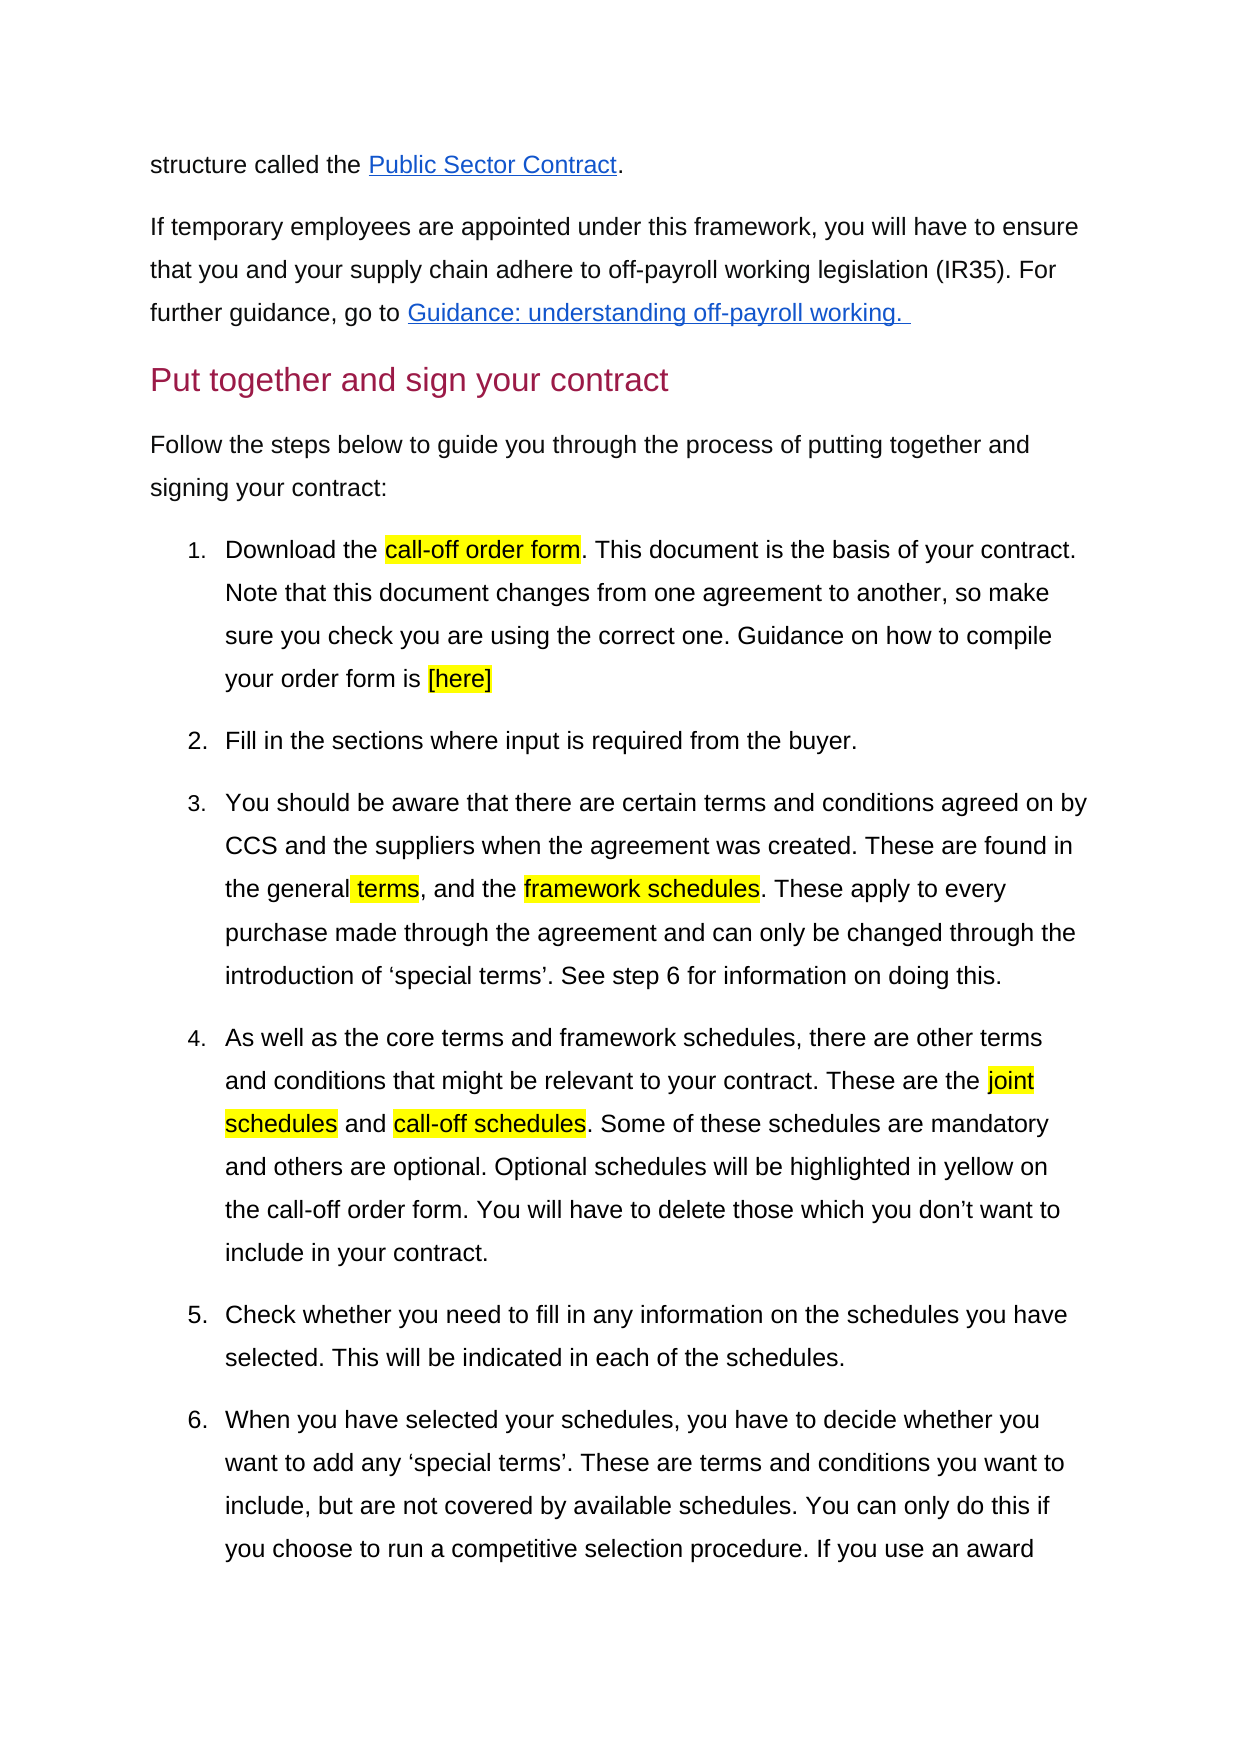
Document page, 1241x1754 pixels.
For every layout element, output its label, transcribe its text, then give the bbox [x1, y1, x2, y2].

list As well as the core terms and framework schedules, there are other terms and conditions that might be relevant to your contract. These are the joint schedules and call-off schedules. Some of these schedules are mandatory and others are optional. Optional schedules will be highlighted in yellow on the call-off order form. You will have to delete those which you don’t want to include in your contract. [187, 1023, 1090, 1267]
subtitle Put together and sign your contract [150, 360, 1090, 398]
text If temporary employees are appointed under this framework, you will have to ensure that you and your supply chain adhere to off-payroll working legislation (IR35). For further guidance, go to Guidance: understanding off-payroll working. [150, 212, 1090, 327]
list You should be aware that there are certain terms and conditions agreed on by CCS and the suppliers when the agreement was created. These are found in the general terms, and the framework schedules. These apply to every purchase made through the agreement and can only be changed through the introduction of ‘special terms’. See step 6 for information on doing this. [187, 788, 1090, 989]
list Download the call-off order form. This document is the basis of your contract. Note that this document changes from one agreement to another, so make sure you check you are using the correct one. Guidance on how to compile your order form is [here] [187, 535, 1090, 693]
text structure called the Public Sector Contract. [150, 150, 1090, 179]
list When you have selected your schedules, you have to decide whether you want to add any ‘special terms’. These are terms and conditions you want to include, but are not covered by available schedules. You can only do this if you choose to run a competitive selection procedure. If you use an award [187, 1405, 1090, 1563]
list Fill in the sections where input is required from the buyer. [187, 726, 1090, 755]
list Check whether you need to fill in any information on the schedules you have selected. This will be indicated in each of the schedules. [187, 1300, 1090, 1372]
text Follow the steps below to guide you through the process of putting together and signing your contract: [150, 430, 1090, 502]
